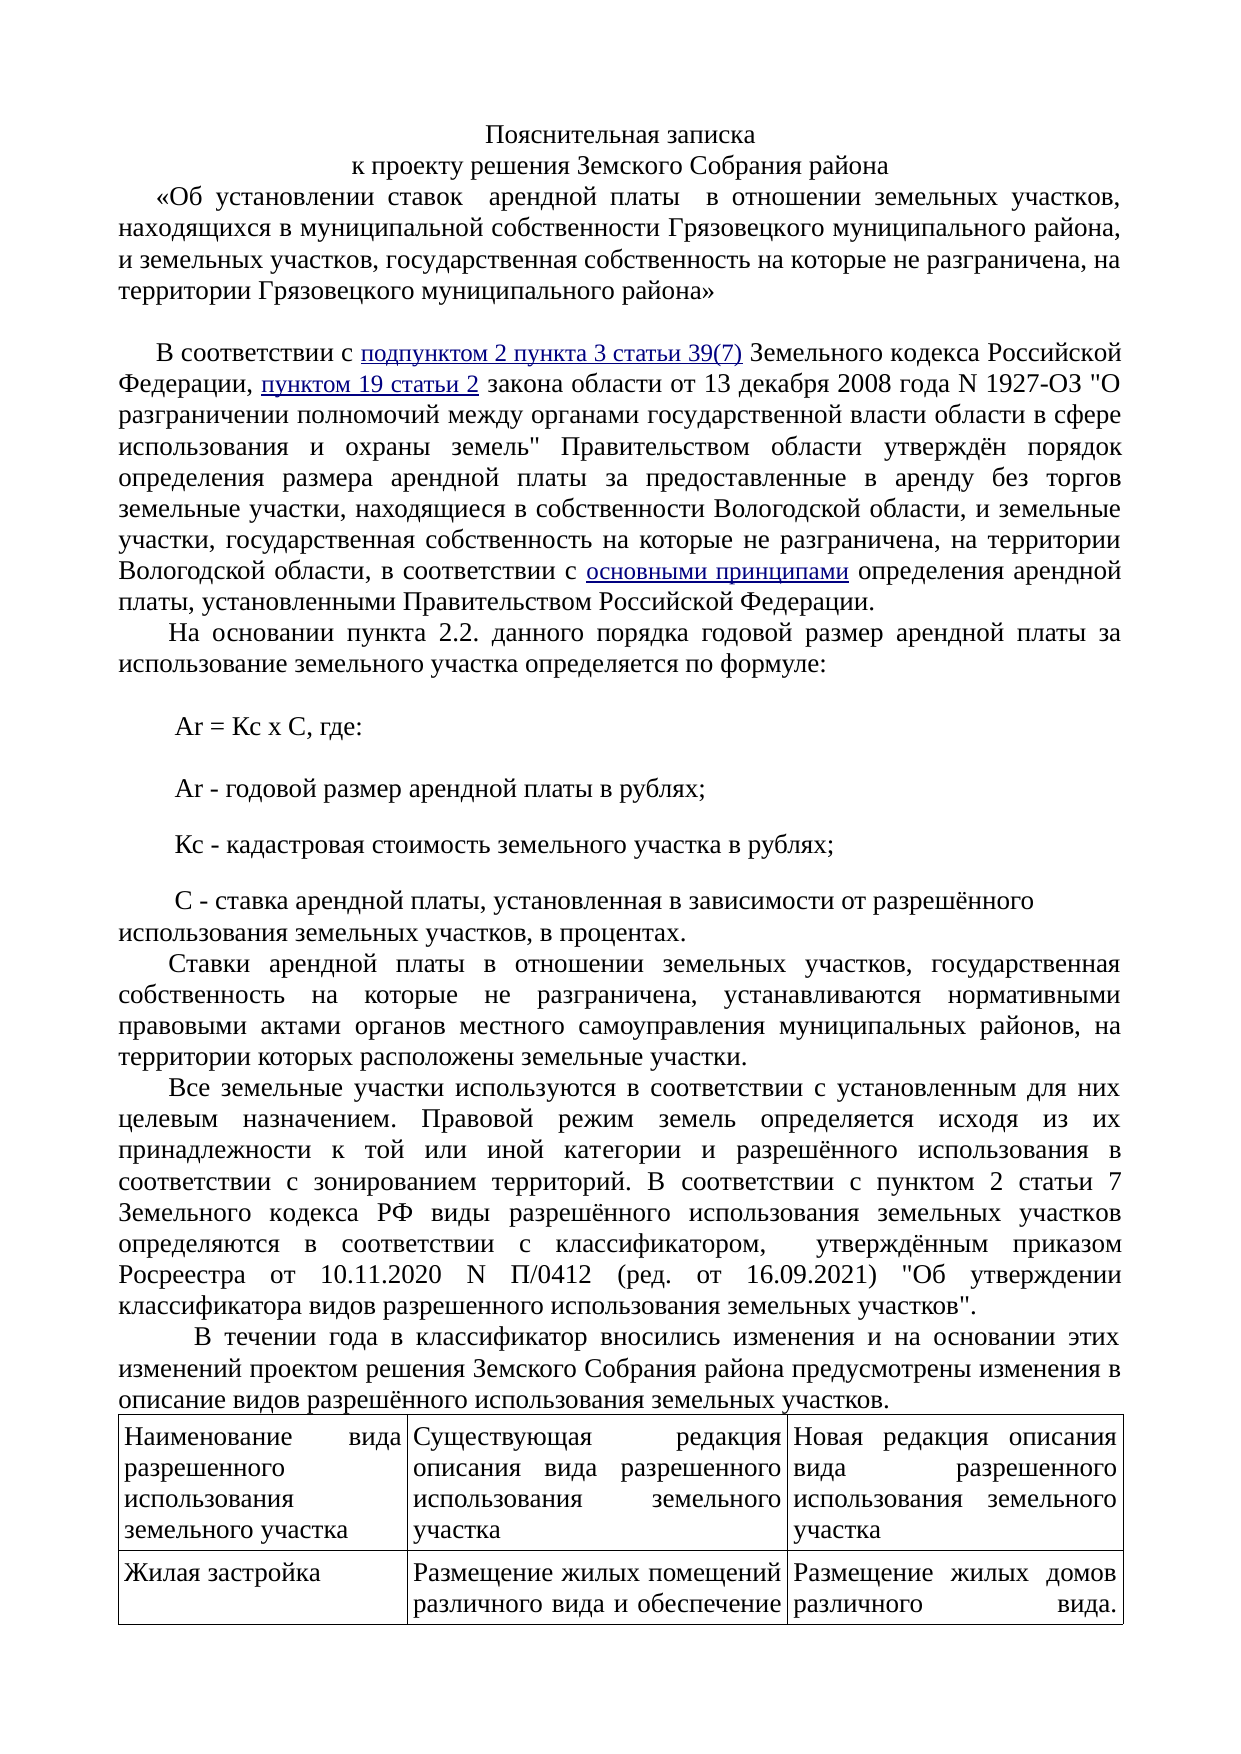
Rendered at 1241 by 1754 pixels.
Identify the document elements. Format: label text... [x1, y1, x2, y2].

text Все земельные участки используются в соответствии с установленным для них целевым назначением. Правовой режим земель определяется исходя из их принадлежности к той или иной категории и разрешённого использования в соответствии с зонированием территорий. В соответствии с пунктом 2 статьи 7 Земельного кодекса РФ виды разрешённого использования земельных участков определяются в соответствии с классификатором, утверждённым приказом Росреестра от 10.11.2020 N П/0412 (ред. от 16.09.2021) "Об утверждении классификатора видов разрешенного использования земельных участков". [118, 1071, 1122, 1321]
table_cell Жилая застройка [119, 1551, 407, 1624]
table_cell Размещение жилых домов различного вида. [788, 1551, 1123, 1624]
table_header Существующая редакция описания вида разрешенного использования земельного участка [408, 1415, 787, 1550]
text Ar = Кс x С, где: [118, 710, 1122, 741]
table_header Наименование вида разрешенного использования земельного участка [119, 1415, 407, 1550]
text Кс - кадастровая стоимость земельного участка в рублях; [118, 828, 1122, 859]
text В течении года в классификатор вносились изменения и на основании этих изменений проектом решения Земского Собрания района предусмотрены изменения в описание видов разрешённого использования земельных участков. [118, 1321, 1122, 1414]
text к проекту решения Земского Собрания района [118, 149, 1122, 180]
table_header Новая редакция описания вида разрешенного использования земельного участка [788, 1415, 1123, 1550]
text С - ставка арендной платы, установленная в зависимости от разрешённого использования земельных участков, в процентах. [118, 884, 1122, 947]
text Пояснительная записка [118, 118, 1122, 149]
text На основании пункта 2.2. данного порядка годовой размер арендной платы за использование земельного участка определяется по формуле: [118, 616, 1122, 679]
text «Об установлении ставок арендной платы в отношении земельных участков, находящихся в муниципальной собственности Грязовецкого муниципального района, и земельных участков, государственная собственность на которые не разграничена, на территории Грязовецкого муниципального района» [118, 180, 1122, 305]
text В соответствии с подпунктом 2 пункта 3 статьи 39(7) Земельного кодекса Российской Федерации, пунктом 19 статьи 2 закона области от 13 декабря 2008 года N 1927-ОЗ "О разграничении полномочий между органами государственной власти области в сфере использования и охраны земель" Правительством области утверждён порядок определения размера арендной платы за предоставленные в аренду без торгов земельные участки, находящиеся в собственности Вологодской области, и земельные участки, государственная собственность на которые не разграничена, на территории Вологодской области, в соответствии с основными принципами определения арендной платы, установленными Правительством Российской Федерации. [118, 336, 1122, 616]
text Ставки арендной платы в отношении земельных участков, государственная собственность на которые не разграничена, устанавливаются нормативными правовыми актами органов местного самоуправления муниципальных районов, на территории которых расположены земельные участки. [118, 947, 1122, 1071]
text Ar - годовой размер арендной платы в рублях; [118, 772, 1122, 803]
table_cell Размещение жилых помещений различного вида и обеспечение [408, 1551, 787, 1624]
